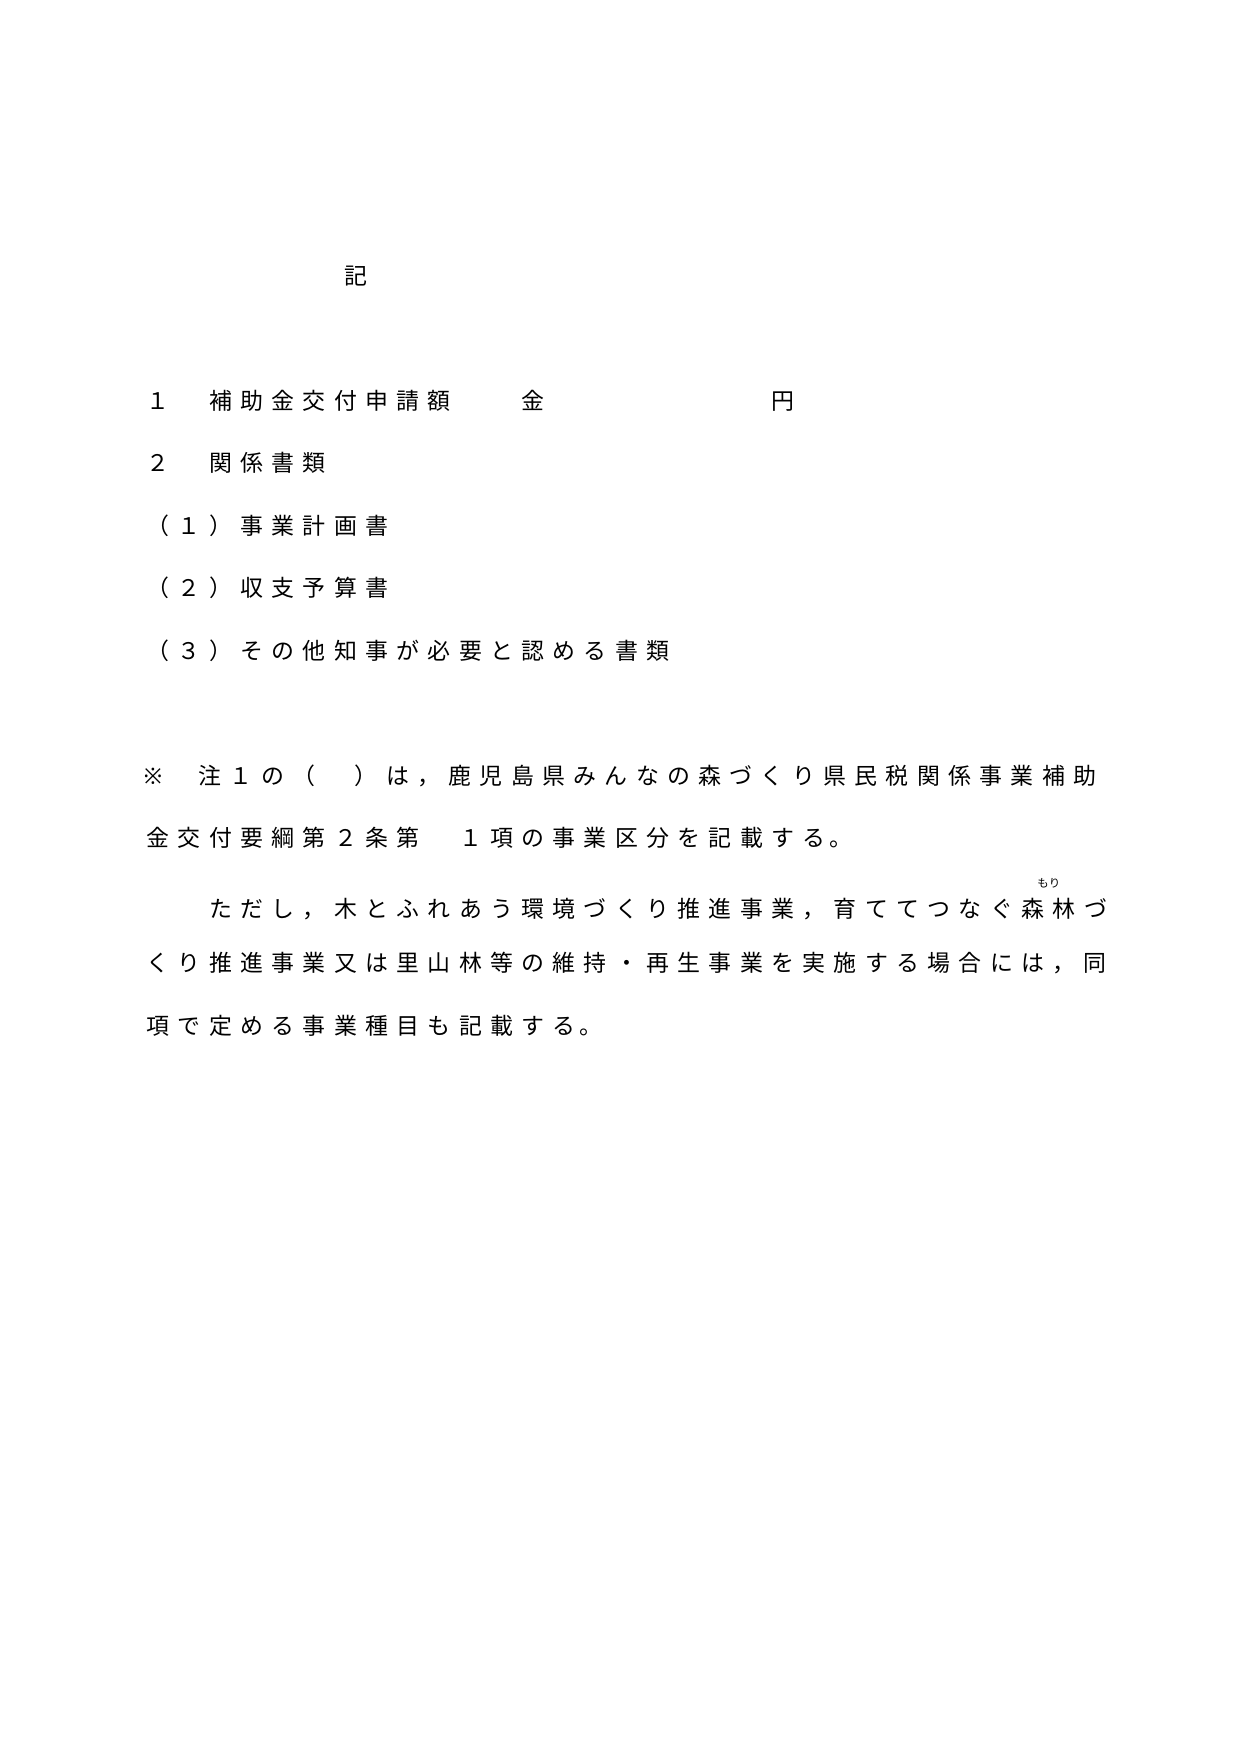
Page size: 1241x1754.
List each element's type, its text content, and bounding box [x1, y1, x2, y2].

text １ 補助金交付申請額 金 円 [142, 357, 1121, 420]
text ２ 関係書類 [142, 420, 1121, 482]
text （２）収支予算書 [142, 545, 1121, 607]
text （３）その他知事が必要と認める書類 [142, 607, 1121, 670]
text 記 [142, 232, 1121, 295]
text ただし，木とふれあう環境づくり推進事業，育ててつなぐ森林もりづくり推進事業又は里山林等の維持・再生事業を実施する場合には，同項で定める事業種目も記載する。 [142, 857, 1121, 1045]
text ※ 注１の（ ）は，鹿児島県みんなの森づくり県民税関係事業補助金交付要綱第２条第 １項の事業区分を記載する。 [142, 732, 1121, 857]
text （１）事業計画書 [142, 482, 1121, 545]
